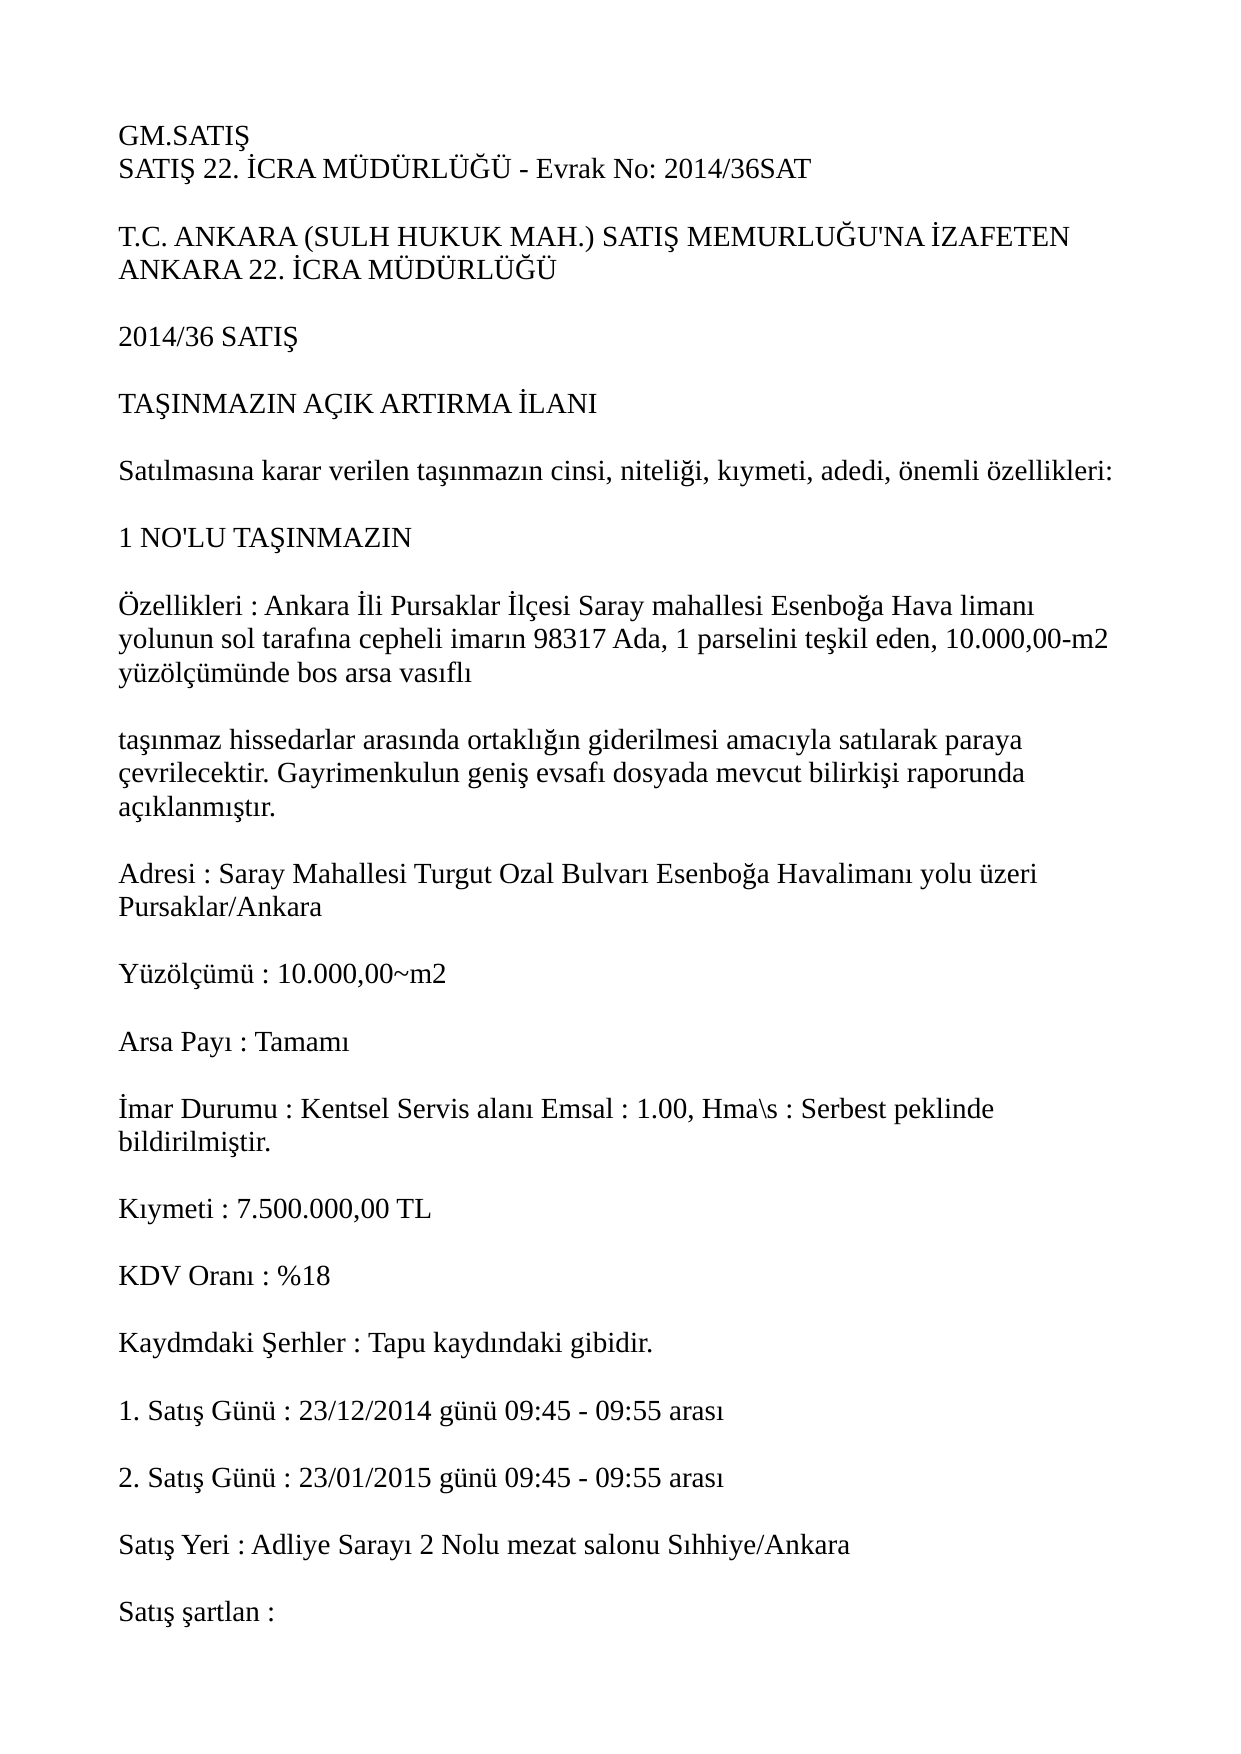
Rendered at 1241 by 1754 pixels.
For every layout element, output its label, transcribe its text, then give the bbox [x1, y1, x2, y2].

text SATIŞ 22. İCRA MÜDÜRLÜĞÜ - Evrak No: 2014/36SAT [118, 152, 1122, 185]
text Satış Yeri : Adliye Sarayı 2 Nolu mezat salonu Sıhhiye/Ankara [118, 1527, 1122, 1560]
text Satış şartlan : [118, 1594, 1122, 1627]
text GM.SATIŞ [118, 118, 1122, 152]
text 2014/36 SATIŞ [118, 319, 1122, 353]
text Özellikleri : Ankara İli Pursaklar İlçesi Saray mahallesi Esenboğa Hava limanı yolunun sol tarafına cepheli imarın 98317 Ada, 1 parselini teşkil eden, 10.000,00-m2 yüzölçümünde bos arsa vasıflı [118, 588, 1122, 688]
text Adresi : Saray Mahallesi Turgut Ozal Bulvarı Esenboğa Havalimanı yolu üzeri Pursaklar/Ankara [118, 856, 1122, 923]
text Kıymeti : 7.500.000,00 TL [118, 1191, 1122, 1225]
text 2. Satış Günü : 23/01/2015 günü 09:45 - 09:55 arası [118, 1460, 1122, 1493]
text 1. Satış Günü : 23/12/2014 günü 09:45 - 09:55 arası [118, 1393, 1122, 1426]
text İmar Durumu : Kentsel Servis alanı Emsal : 1.00, Hma\s : Serbest peklinde bildirilmiştir. [118, 1091, 1122, 1158]
text Satılmasına karar verilen taşınmazın cinsi, niteliği, kıymeti, adedi, önemli özellikleri: [118, 453, 1122, 487]
text Yüzölçümü : 10.000,00~m2 [118, 957, 1122, 990]
text 1 NO'LU TAŞINMAZIN [118, 521, 1122, 554]
text taşınmaz hissedarlar arasında ortaklığın giderilmesi amacıyla satılarak paraya çevrilecektir. Gayrimenkulun geniş evsafı dosyada mevcut bilirkişi raporunda açıklanmıştır. [118, 722, 1122, 822]
text TAŞINMAZIN AÇIK ARTIRMA İLANI [118, 386, 1122, 420]
text T.C. ANKARA (SULH HUKUK MAH.) SATIŞ MEMURLUĞU'NA İZAFETEN ANKARA 22. İCRA MÜDÜRLÜĞÜ [118, 219, 1122, 286]
text KDV Oranı : %18 [118, 1258, 1122, 1292]
text Arsa Payı : Tamamı [118, 1024, 1122, 1057]
text Kaydmdaki Şerhler : Tapu kaydındaki gibidir. [118, 1326, 1122, 1359]
